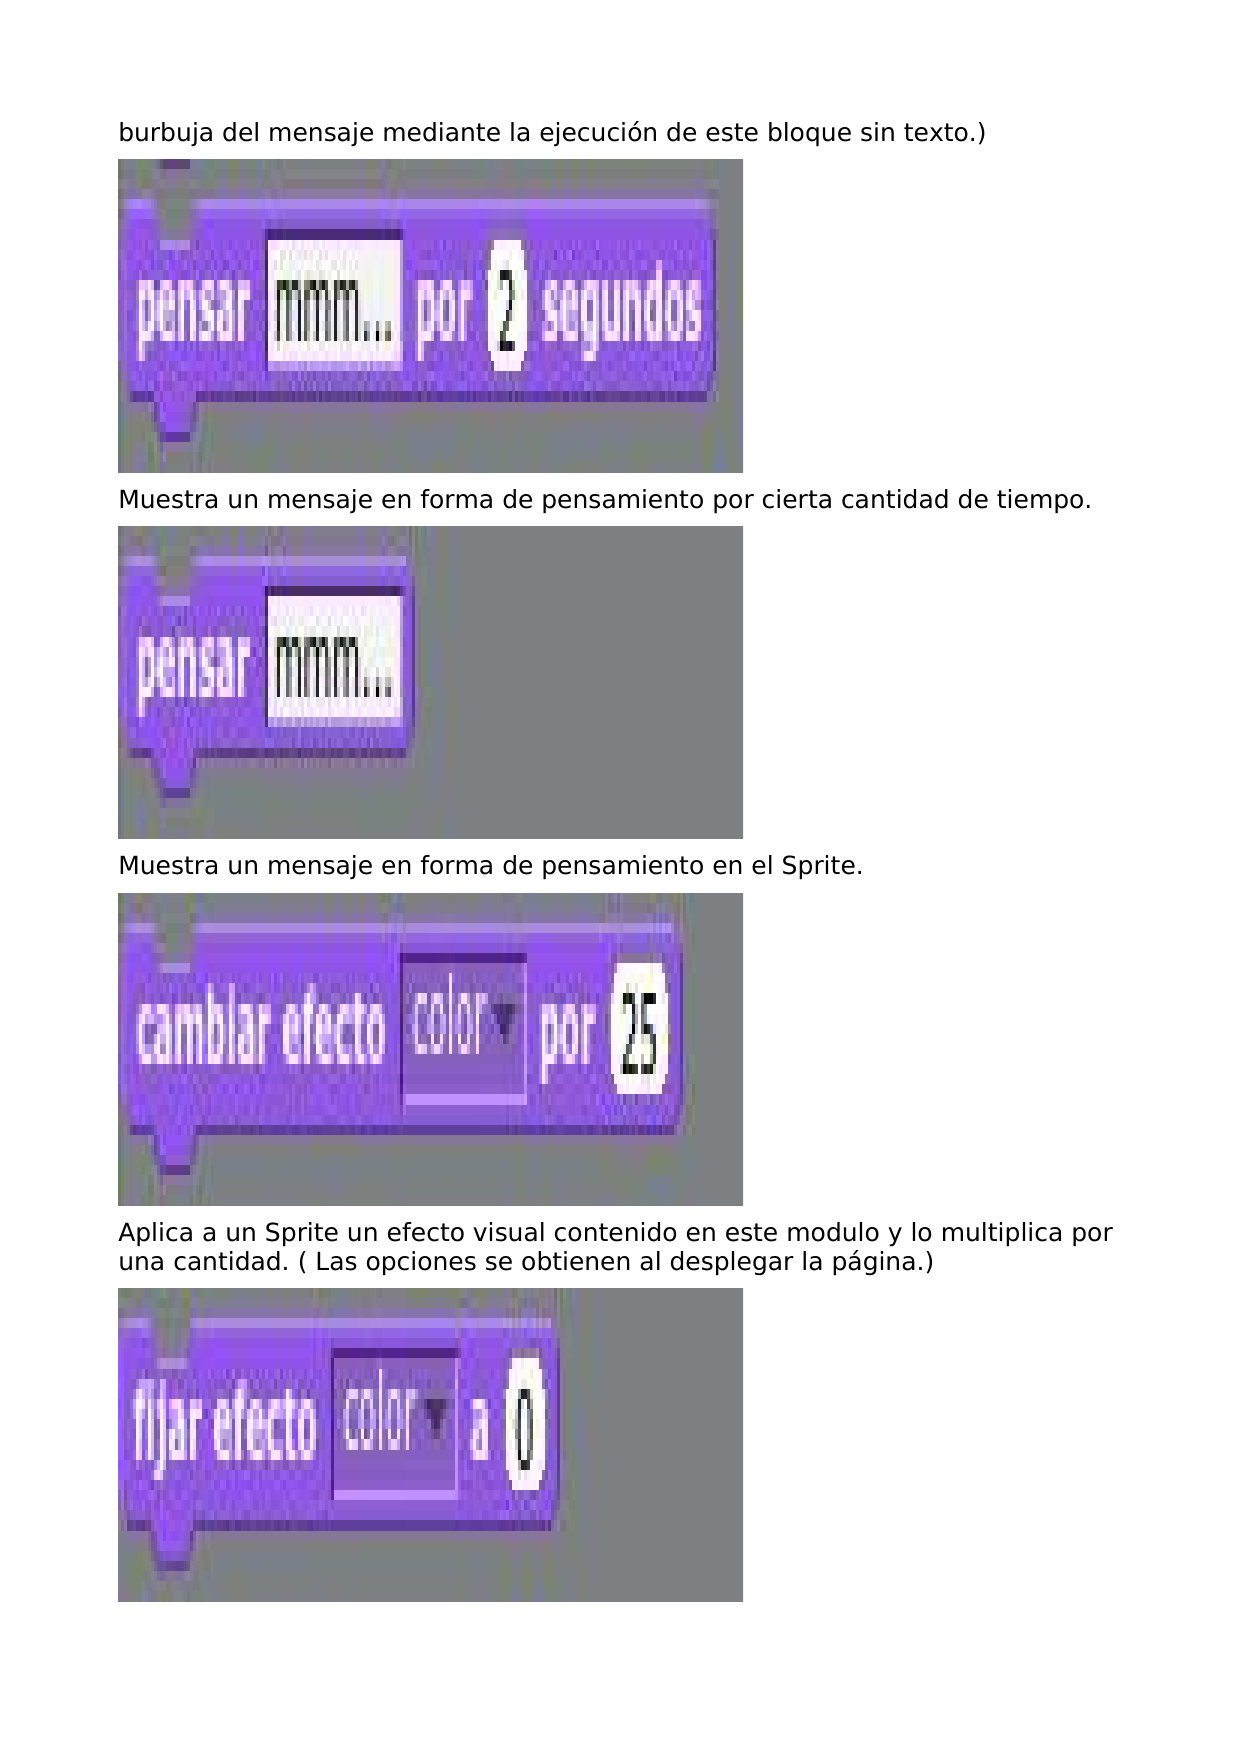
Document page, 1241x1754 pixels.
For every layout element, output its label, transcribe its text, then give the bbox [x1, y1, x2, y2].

picture [118, 526, 744, 839]
text Muestra un mensaje en forma de pensamiento en el Sprite. [118, 851, 1122, 881]
text burbuja del mensaje mediante la ejecución de este bloque sin texto.) [118, 118, 1122, 147]
picture [118, 159, 744, 473]
text Aplica a un Sprite un efecto visual contenido en este modulo y lo multiplica por una cantidad. ( Las opciones se obtienen al desplegar la página.) [118, 1218, 1122, 1276]
text Muestra un mensaje en forma de pensamiento por cierta cantidad de tiempo. [118, 485, 1122, 514]
picture [118, 893, 744, 1206]
picture [118, 1288, 744, 1602]
